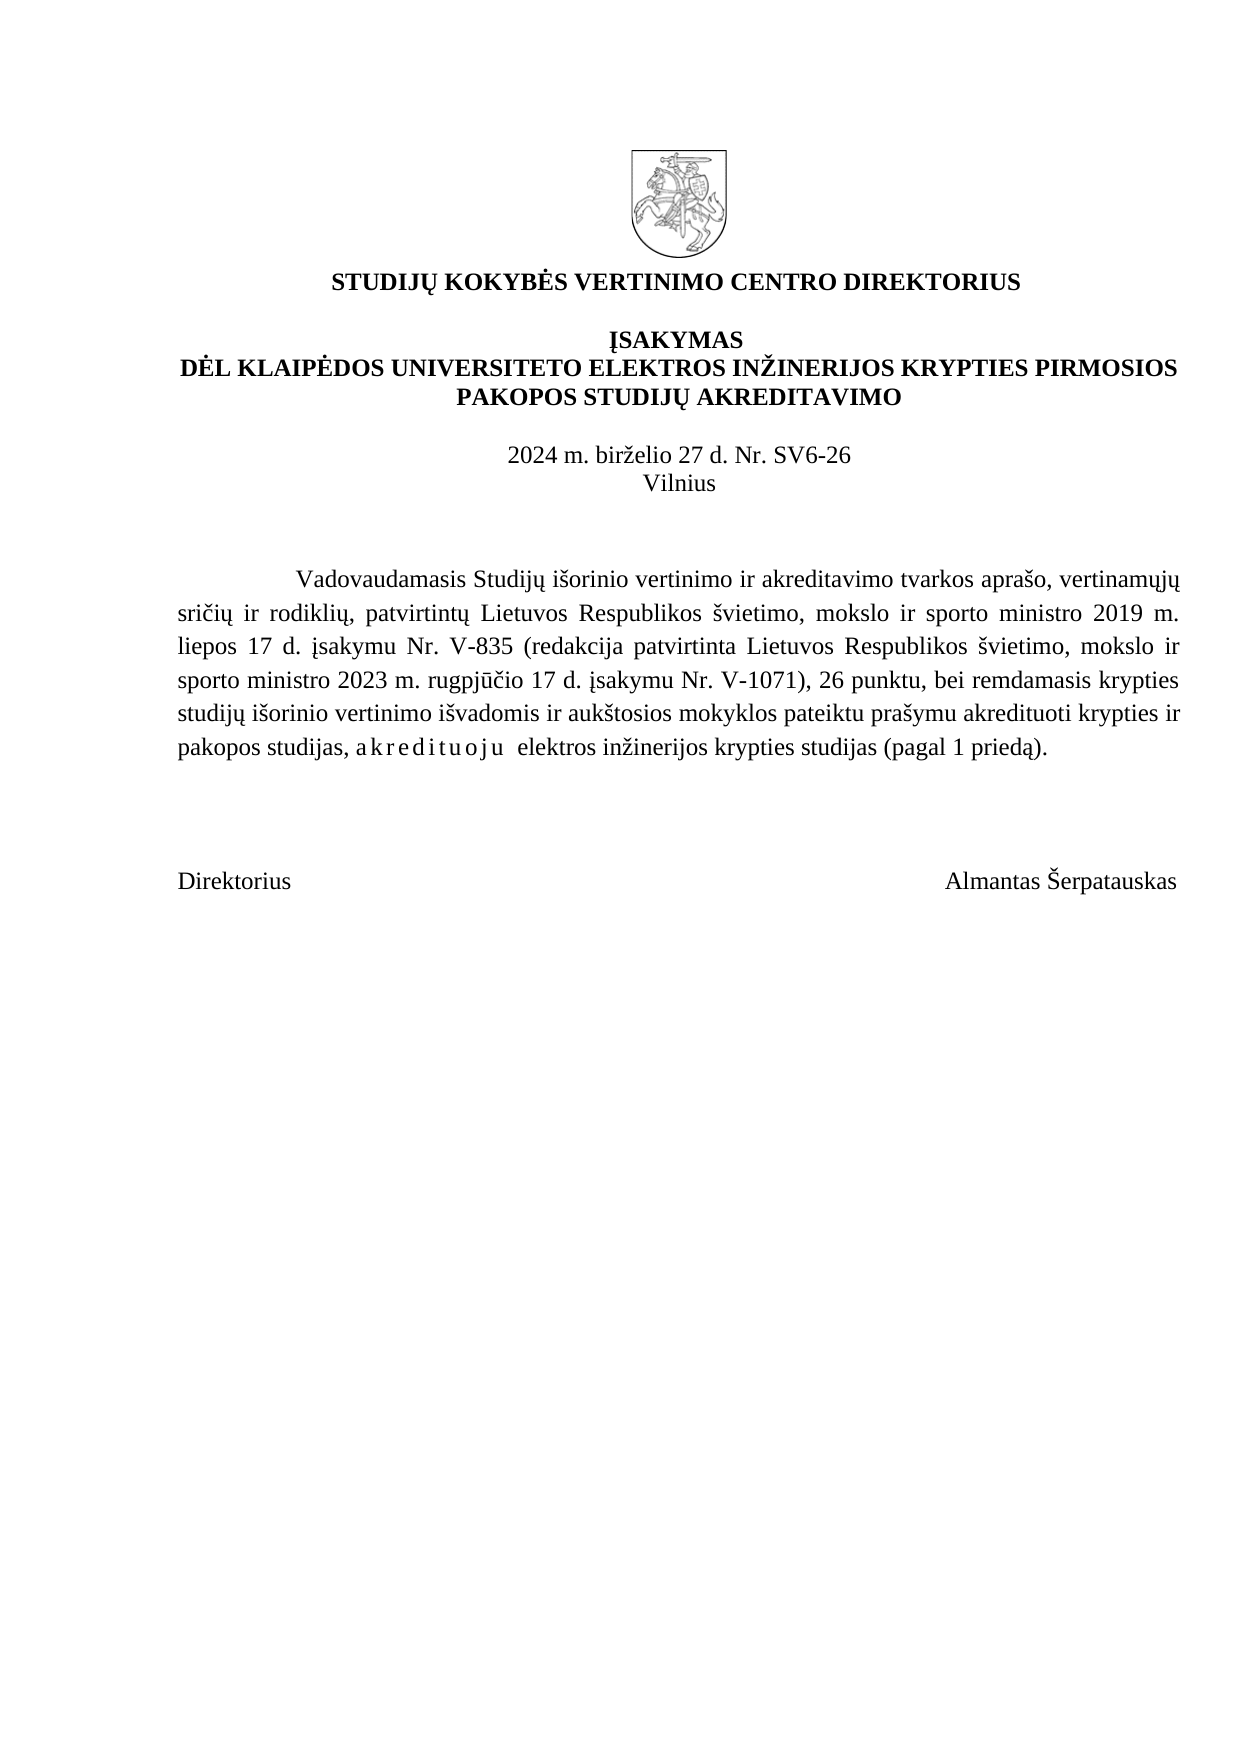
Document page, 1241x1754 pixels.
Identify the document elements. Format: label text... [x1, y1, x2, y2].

text Vadovaudamasis Studijų išorinio vertinimo ir akreditavimo tvarkos aprašo, vertinamųjų sričių ir rodiklių, patvirtintų Lietuvos Respublikos švietimo, mokslo ir sporto ministro 2019 m. liepos 17 d. įsakymu Nr. V-835 (redakcija patvirtinta Lietuvos Respublikos švietimo, mokslo ir sporto ministro 2023 m. rugpjūčio 17 d. įsakymu Nr. V-1071), 26 punktu, bei remdamasis krypties studijų išorinio vertinimo išvadomis ir aukštosios mokyklos pateiktu prašymu akredituoti krypties ir pakopos studijas, akredituoju elektros inžinerijos krypties studijas (pagal 1 priedą). [177, 564, 1181, 761]
text STUDIJŲ KOKYBĖS VERTINIMO CENTRO DIREKTORIUS [177, 267, 1181, 296]
text Direktorius Almantas Šerpatauskas [177, 866, 1181, 895]
text ĮSAKYMAS [177, 325, 1181, 353]
text Vilnius [177, 468, 1181, 497]
text DĖL KLAIPĖDOS UNIVERSITETO ELEKTROS INŽINERIJOS KRYPTIES PIRMOSIOS PAKOPOS STUDIJŲ AKREDITAVIMO [177, 353, 1181, 411]
text 2024 m. birželio 27 d. Nr. SV6-26 [177, 440, 1181, 468]
